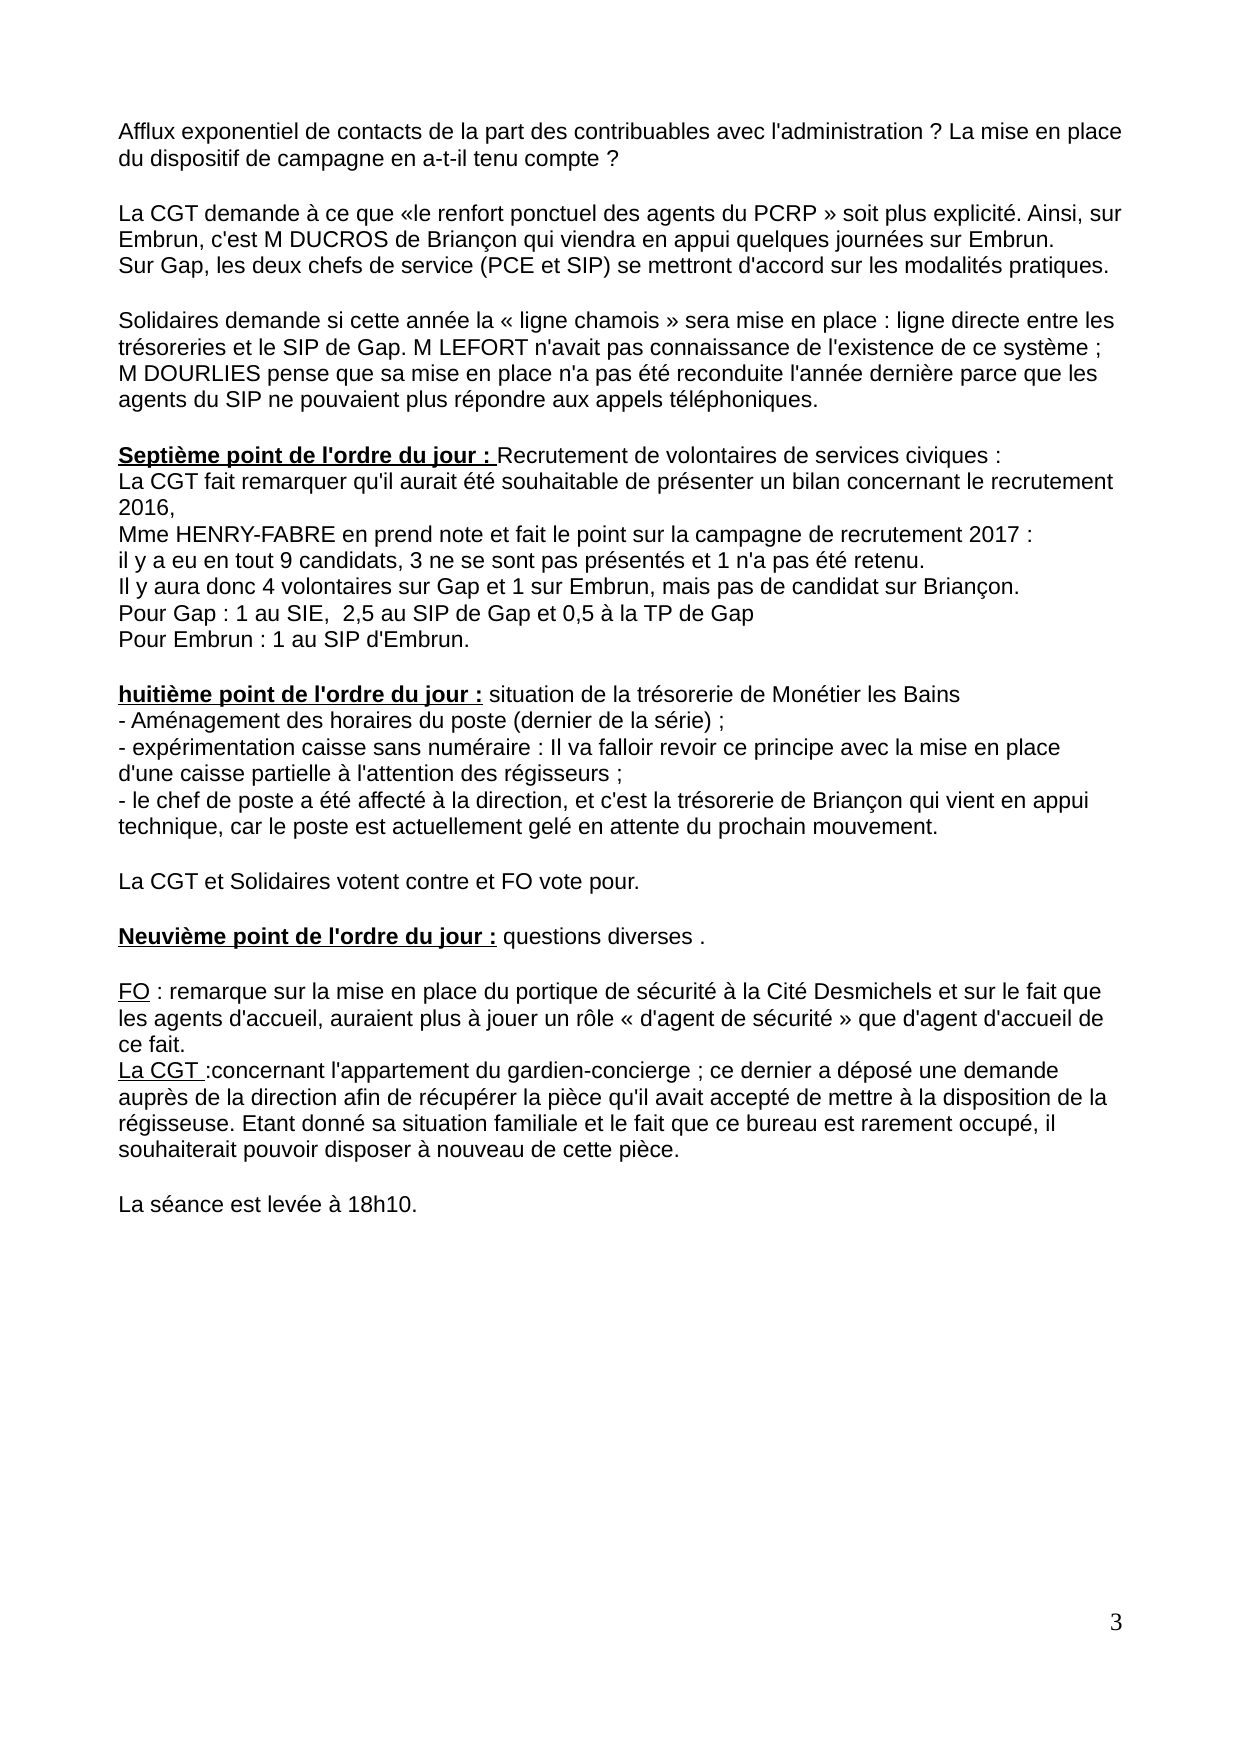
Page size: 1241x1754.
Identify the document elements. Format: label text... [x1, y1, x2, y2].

text La CGT fait remarquer qu'il aurait été souhaitable de présenter un bilan concernant le recrutement 2016, [118, 468, 1122, 521]
text il y a eu en tout 9 candidats, 3 ne se sont pas présentés et 1 n'a pas été retenu. [118, 547, 1122, 573]
text - expérimentation caisse sans numéraire : Il va falloir revoir ce principe avec la mise en place d'une caisse partielle à l'attention des régisseurs ; [118, 734, 1122, 787]
text Pour Gap : 1 au SIE, 2,5 au SIP de Gap et 0,5 à la TP de Gap [118, 600, 1122, 626]
text La CGT demande à ce que «le renfort ponctuel des agents du PCRP » soit plus explicité. Ainsi, sur Embrun, c'est M DUCROS de Briançon qui viendra en appui quelques journées sur Embrun. [118, 199, 1122, 252]
text - le chef de poste a été affecté à la direction, et c'est la trésorerie de Briançon qui vient en appui technique, car le poste est actuellement gelé en attente du prochain mouvement. [118, 787, 1122, 839]
text Afflux exponentiel de contacts de la part des contribuables avec l'administration ? La mise en place du dispositif de campagne en a-t-il tenu compte ? [118, 118, 1122, 171]
text La séance est levée à 18h10. [118, 1191, 1122, 1218]
text La CGT et Solidaires votent contre et FO vote pour. [118, 868, 1122, 894]
text Sur Gap, les deux chefs de service (PCE et SIP) se mettront d'accord sur les modalités pratiques. [118, 252, 1122, 279]
text - Aménagement des horaires du poste (dernier de la série) ; [118, 707, 1122, 734]
text Pour Embrun : 1 au SIP d'Embrun. [118, 626, 1122, 652]
text Neuvième point de l'ordre du jour : questions diverses . [118, 923, 1122, 949]
text Mme HENRY-FABRE en prend note et fait le point sur la campagne de recrutement 2017 : [118, 521, 1122, 547]
text Solidaires demande si cette année la « ligne chamois » sera mise en place : ligne directe entre les trésoreries et le SIP de Gap. M LEFORT n'avait pas connaissance de l'existence de ce système ; M DOURLIES pense que sa mise en place n'a pas été reconduite l'année dernière parce que les agents du SIP ne pouvaient plus répondre aux appels téléphoniques. [118, 307, 1122, 413]
text FO : remarque sur la mise en place du portique de sécurité à la Cité Desmichels et sur le fait que les agents d'accueil, auraient plus à jouer un rôle « d'agent de sécurité » que d'agent d'accueil de ce fait. [118, 978, 1122, 1057]
text Il y aura donc 4 volontaires sur Gap et 1 sur Embrun, mais pas de candidat sur Briançon. [118, 573, 1122, 600]
text huitième point de l'ordre du jour : situation de la trésorerie de Monétier les Bains [118, 681, 1122, 707]
text Septième point de l'ordre du jour : Recrutement de volontaires de services civiques : [118, 442, 1122, 468]
text La CGT :concernant l'appartement du gardien-concierge ; ce dernier a déposé une demande auprès de la direction afin de récupérer la pièce qu'il avait accepté de mettre à la disposition de la régisseuse. Etant donné sa situation familiale et le fait que ce bureau est rarement occupé, il souhaiterait pouvoir disposer à nouveau de cette pièce. [118, 1057, 1122, 1163]
